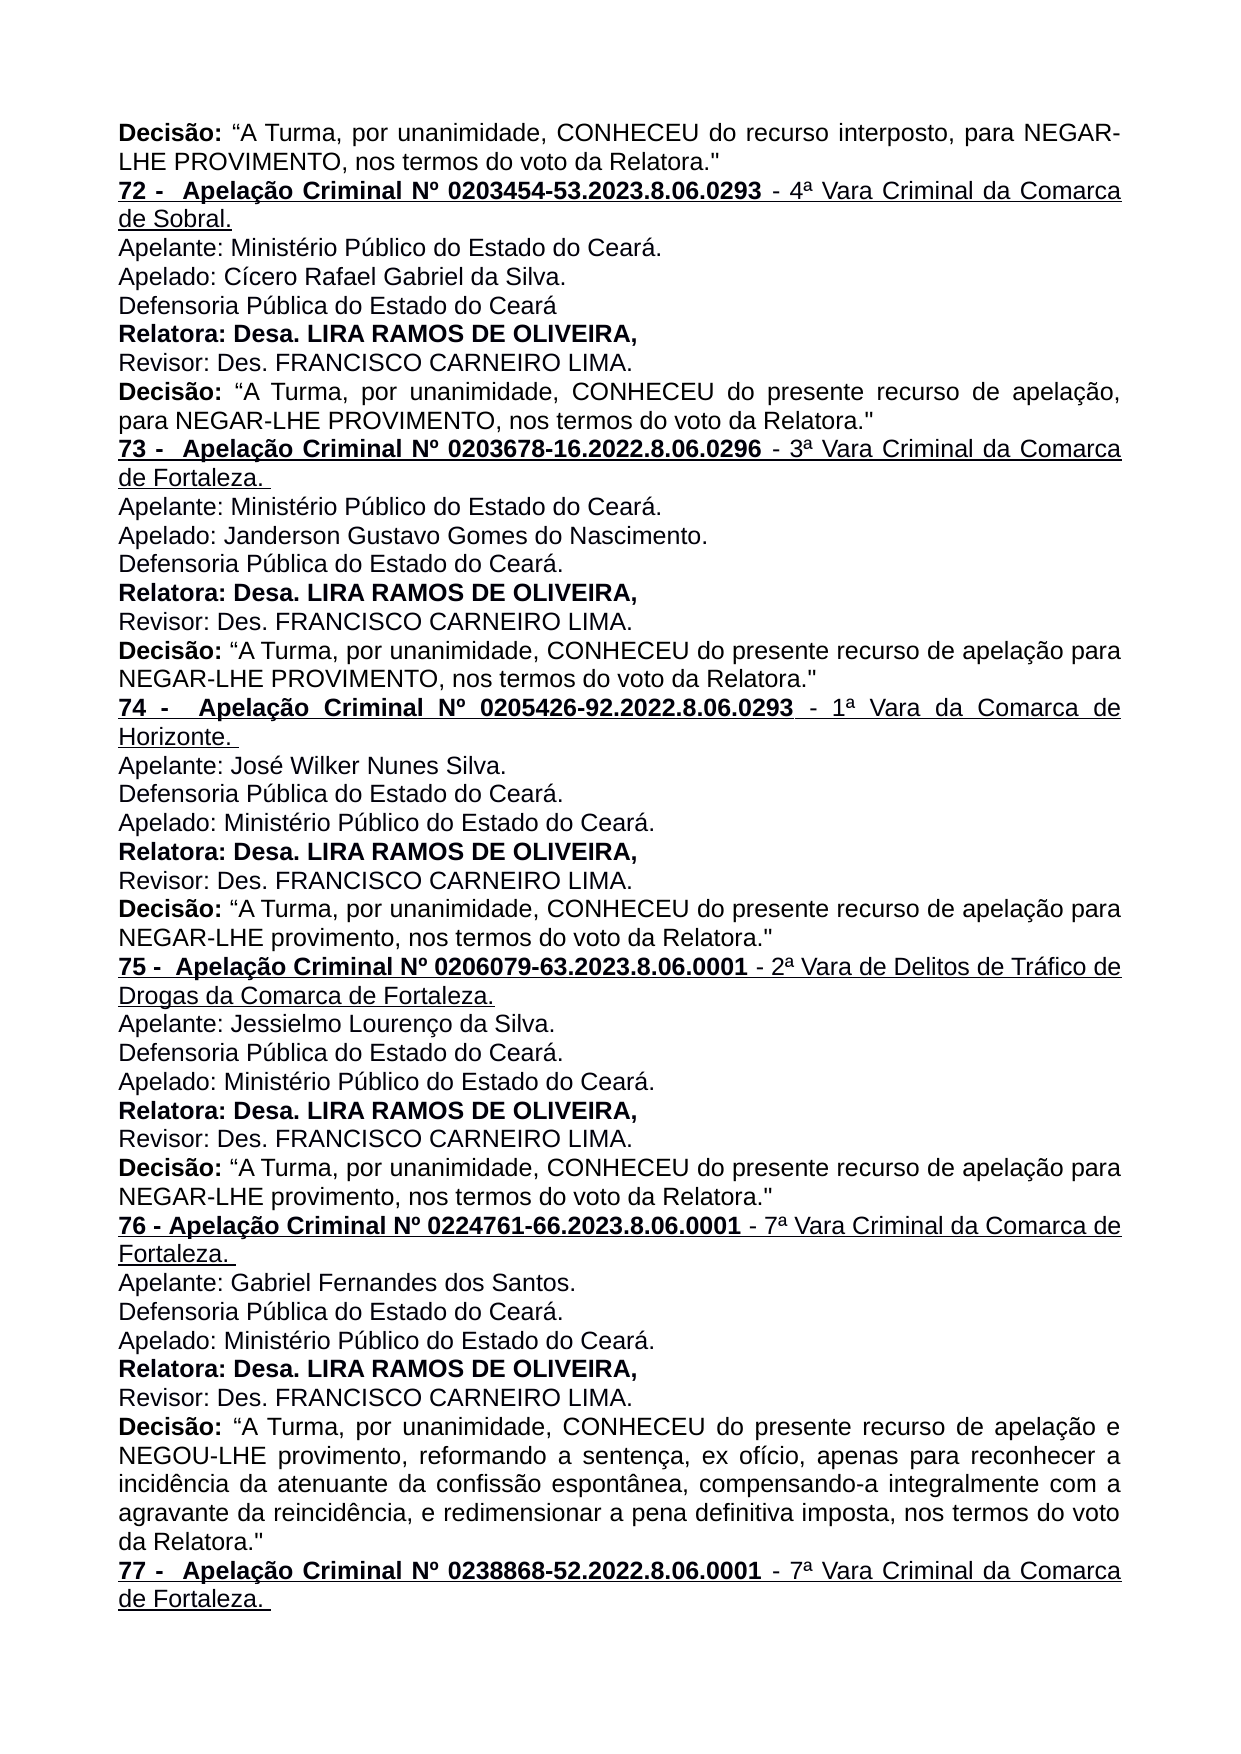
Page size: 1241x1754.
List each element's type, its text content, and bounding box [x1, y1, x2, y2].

text Apelado: Ministério Público do Estado do Ceará. [118, 1326, 1122, 1354]
text 73 - Apelação Criminal Nº 0203678-16.2022.8.06.0296 - 3ª Vara Criminal da Comarca [118, 434, 1122, 459]
text Apelado: Cícero Rafael Gabriel da Silva. [118, 262, 1122, 291]
text Defensoria Pública do Estado do Ceará [118, 291, 1122, 319]
text Decisão: “A Turma, por unanimidade, CONHECEU do presente recurso de apelação para NEGAR-LHE provimento, nos termos do voto da Relatora." [118, 894, 1122, 952]
text Defensoria Pública do Estado do Ceará. [118, 1297, 1122, 1326]
text Defensoria Pública do Estado do Ceará. [118, 1038, 1122, 1067]
text Decisão: “A Turma, por unanimidade, CONHECEU do presente recurso de apelação e NEGOU-LHE provimento, reformando a sentença, ex ofício, apenas para reconhecer a incidência da atenuante da confissão espontânea, compensando-a integralmente com a agravante da reincidência, e redimensionar a pena definitiva imposta, nos termos do voto da Relatora." [118, 1412, 1122, 1556]
text Defensoria Pública do Estado do Ceará. [118, 779, 1122, 808]
text Fortaleza. [118, 1237, 1122, 1268]
text Apelante: Gabriel Fernandes dos Santos. [118, 1268, 1122, 1297]
text de Sobral. [118, 202, 1122, 233]
text Apelado: Ministério Público do Estado do Ceará. [118, 808, 1122, 837]
text Decisão: “A Turma, por unanimidade, CONHECEU do presente recurso de apelação, para NEGAR-LHE PROVIMENTO, nos termos do voto da Relatora." [118, 377, 1122, 434]
text Apelante: José Wilker Nunes Silva. [118, 751, 1122, 779]
text Decisão: “A Turma, por unanimidade, CONHECEU do recurso interposto, para NEGAR-LHE PROVIMENTO, nos termos do voto da Relatora." [118, 118, 1122, 176]
text Defensoria Pública do Estado do Ceará. [118, 549, 1122, 578]
text 76 - Apelação Criminal Nº 0224761-66.2023.8.06.0001 - 7ª Vara Criminal da Comarca de [118, 1211, 1122, 1236]
text de Fortaleza. [118, 1582, 1122, 1613]
text 72 - Apelação Criminal Nº 0203454-53.2023.8.06.0293 - 4ª Vara Criminal da Comarca [118, 176, 1122, 201]
text Relatora: Desa. LIRA RAMOS DE OLIVEIRA, [118, 319, 1122, 348]
text Apelado: Janderson Gustavo Gomes do Nascimento. [118, 521, 1122, 549]
text 74 - Apelação Criminal Nº 0205426-92.2022.8.06.0293 - 1ª Vara da Comarca de Horizonte. [118, 693, 1122, 751]
text 77 - Apelação Criminal Nº 0238868-52.2022.8.06.0001 - 7ª Vara Criminal da Comarca [118, 1556, 1122, 1581]
text 75 - Apelação Criminal Nº 0206079-63.2023.8.06.0001 - 2ª Vara de Delitos de Tráfico de [118, 952, 1122, 977]
text Decisão: “A Turma, por unanimidade, CONHECEU do presente recurso de apelação para NEGAR-LHE PROVIMENTO, nos termos do voto da Relatora." [118, 636, 1122, 693]
text de Fortaleza. [118, 461, 1122, 492]
text Revisor: Des. FRANCISCO CARNEIRO LIMA. [118, 607, 1122, 636]
text Revisor: Des. FRANCISCO CARNEIRO LIMA. [118, 1383, 1122, 1412]
text Apelante: Ministério Público do Estado do Ceará. [118, 233, 1122, 262]
text Apelante: Jessielmo Lourenço da Silva. [118, 1009, 1122, 1038]
text Drogas da Comarca de Fortaleza. [118, 978, 1122, 1009]
text Relatora: Desa. LIRA RAMOS DE OLIVEIRA, [118, 578, 1122, 607]
text Relatora: Desa. LIRA RAMOS DE OLIVEIRA, [118, 1096, 1122, 1124]
text Relatora: Desa. LIRA RAMOS DE OLIVEIRA, [118, 1354, 1122, 1383]
text Revisor: Des. FRANCISCO CARNEIRO LIMA. [118, 1124, 1122, 1153]
text Decisão: “A Turma, por unanimidade, CONHECEU do presente recurso de apelação para NEGAR-LHE provimento, nos termos do voto da Relatora." [118, 1153, 1122, 1211]
text Revisor: Des. FRANCISCO CARNEIRO LIMA. [118, 348, 1122, 377]
text Apelante: Ministério Público do Estado do Ceará. [118, 492, 1122, 521]
text Revisor: Des. FRANCISCO CARNEIRO LIMA. [118, 866, 1122, 894]
text Apelado: Ministério Público do Estado do Ceará. [118, 1067, 1122, 1096]
text Relatora: Desa. LIRA RAMOS DE OLIVEIRA, [118, 837, 1122, 866]
